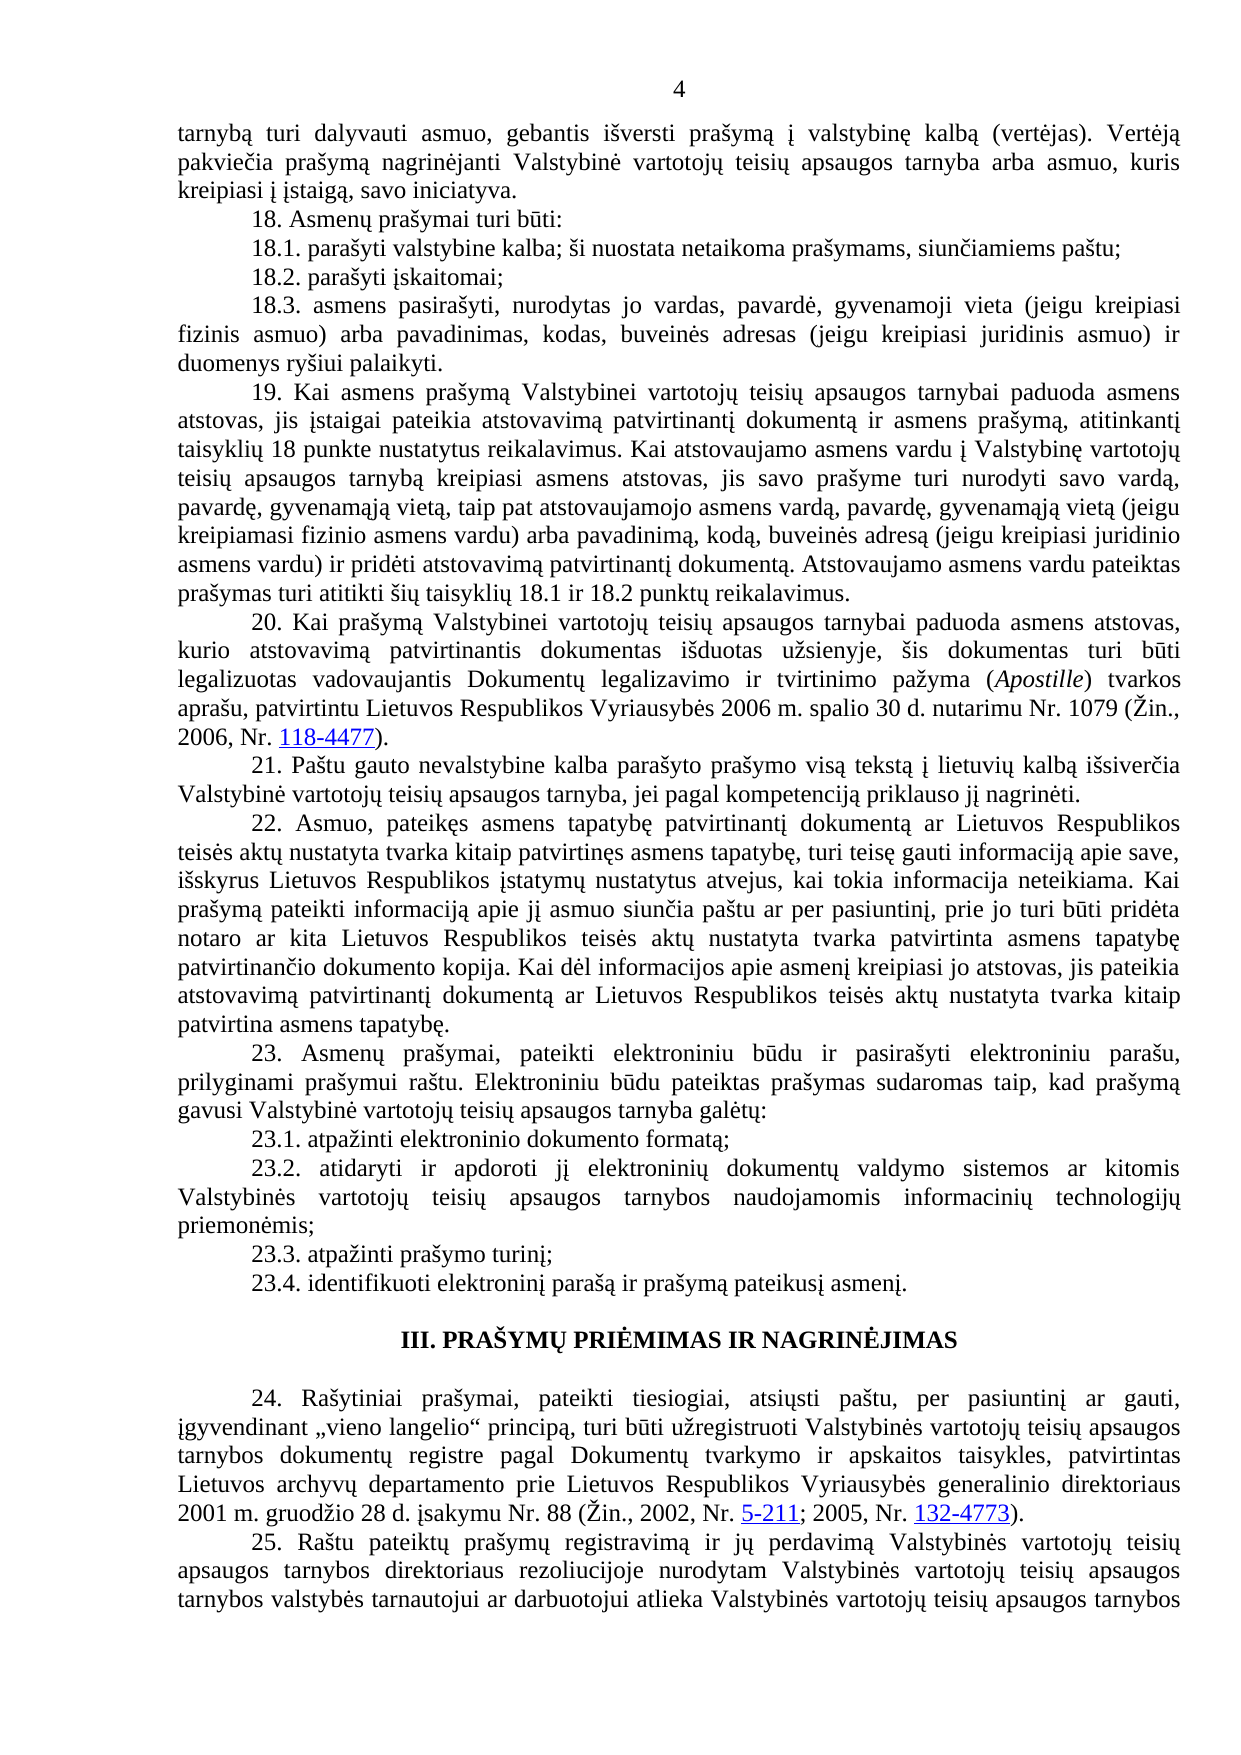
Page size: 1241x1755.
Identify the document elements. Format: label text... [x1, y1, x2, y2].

text 19. Kai asmens prašymą Valstybinei vartotojų teisių apsaugos tarnybai paduoda asmens atstovas, jis įstaigai pateikia atstovavimą patvirtinantį dokumentą ir asmens prašymą, atitinkantį taisyklių 18 punkte nustatytus reikalavimus. Kai atstovaujamo asmens vardu į Valstybinę vartotojų teisių apsaugos tarnybą kreipiasi asmens atstovas, jis savo prašyme turi nurodyti savo vardą, pavardę, gyvenamąją vietą, taip pat atstovaujamojo asmens vardą, pavardę, gyvenamąją vietą (jeigu kreipiamasi fizinio asmens vardu) arba pavadinimą, kodą, buveinės adresą (jeigu kreipiasi juridinio asmens vardu) ir pridėti atstovavimą patvirtinantį dokumentą. Atstovaujamo asmens vardu pateiktas prašymas turi atitikti šių taisyklių 18.1 ir 18.2 punktų reikalavimus. [177, 377, 1181, 607]
text 20. Kai prašymą Valstybinei vartotojų teisių apsaugos tarnybai paduoda asmens atstovas, kurio atstovavimą patvirtinantis dokumentas išduotas užsienyje, šis dokumentas turi būti legalizuotas vadovaujantis Dokumentų legalizavimo ir tvirtinimo pažyma (Apostille) tvarkos aprašu, patvirtintu Lietuvos Respublikos Vyriausybės 2006 m. spalio 30 d. nutarimu Nr. 1079 (Žin., 2006, Nr. 118-4477). [177, 607, 1181, 751]
text 23.1. atpažinti elektroninio dokumento formatą; [177, 1124, 1181, 1153]
text 23.4. identifikuoti elektroninį parašą ir prašymą pateikusį asmenį. [177, 1268, 1181, 1297]
text 18.3. asmens pasirašyti, nurodytas jo vardas, pavardė, gyvenamoji vieta (jeigu kreipiasi fizinis asmuo) arba pavadinimas, kodas, buveinės adresas (jeigu kreipiasi juridinis asmuo) ir duomenys ryšiui palaikyti. [177, 291, 1181, 377]
text III. PRAŠYMŲ PRIĖMIMAS IR NAGRINĖJIMAS [177, 1326, 1181, 1354]
text 18.1. parašyti valstybine kalba; ši nuostata netaikoma prašymams, siunčiamiems paštu; [177, 233, 1181, 262]
text 21. Paštu gauto nevalstybine kalba parašyto prašymo visą tekstą į lietuvių kalbą išsiverčia Valstybinė vartotojų teisių apsaugos tarnyba, jei pagal kompetenciją priklauso jį nagrinėti. [177, 751, 1181, 808]
text 24. Rašytiniai prašymai, pateikti tiesiogiai, atsiųsti paštu, per pasiuntinį ar gauti, įgyvendinant „vieno langelio“ principą, turi būti užregistruoti Valstybinės vartotojų teisių apsaugos tarnybos dokumentų registre pagal Dokumentų tvarkymo ir apskaitos taisykles, patvirtintas Lietuvos archyvų departamento prie Lietuvos Respublikos Vyriausybės generalinio direktoriaus 2001 m. gruodžio 28 d. įsakymu Nr. 88 (Žin., 2002, Nr. 5-211; 2005, Nr. 132-4773). [177, 1383, 1181, 1527]
text 23.2. atidaryti ir apdoroti jį elektroninių dokumentų valdymo sistemos ar kitomis Valstybinės vartotojų teisių apsaugos tarnybos naudojamomis informacinių technologijų priemonėmis; [177, 1153, 1181, 1239]
text 23.3. atpažinti prašymo turinį; [177, 1239, 1181, 1268]
text 25. Raštu pateiktų prašymų registravimą ir jų perdavimą Valstybinės vartotojų teisių apsaugos tarnybos direktoriaus rezoliucijoje nurodytam Valstybinės vartotojų teisių apsaugos tarnybos valstybės tarnautojui ar darbuotojui atlieka Valstybinės vartotojų teisių apsaugos tarnybos [177, 1527, 1181, 1613]
text tarnybą turi dalyvauti asmuo, gebantis išversti prašymą į valstybinę kalbą (vertėjas). Vertėją pakviečia prašymą nagrinėjanti Valstybinė vartotojų teisių apsaugos tarnyba arba asmuo, kuris kreipiasi į įstaigą, savo iniciatyva. [177, 118, 1181, 204]
text 23. Asmenų prašymai, pateikti elektroniniu būdu ir pasirašyti elektroniniu parašu, prilyginami prašymui raštu. Elektroniniu būdu pateiktas prašymas sudaromas taip, kad prašymą gavusi Valstybinė vartotojų teisių apsaugos tarnyba galėtų: [177, 1038, 1181, 1124]
text 18.2. parašyti įskaitomai; [177, 262, 1181, 291]
text 18. Asmenų prašymai turi būti: [177, 204, 1181, 233]
text 22. Asmuo, pateikęs asmens tapatybę patvirtinantį dokumentą ar Lietuvos Respublikos teisės aktų nustatyta tvarka kitaip patvirtinęs asmens tapatybę, turi teisę gauti informaciją apie save, išskyrus Lietuvos Respublikos įstatymų nustatytus atvejus, kai tokia informacija neteikiama. Kai prašymą pateikti informaciją apie jį asmuo siunčia paštu ar per pasiuntinį, prie jo turi būti pridėta notaro ar kita Lietuvos Respublikos teisės aktų nustatyta tvarka patvirtinta asmens tapatybę patvirtinančio dokumento kopija. Kai dėl informacijos apie asmenį kreipiasi jo atstovas, jis pateikia atstovavimą patvirtinantį dokumentą ar Lietuvos Respublikos teisės aktų nustatyta tvarka kitaip patvirtina asmens tapatybę. [177, 808, 1181, 1038]
